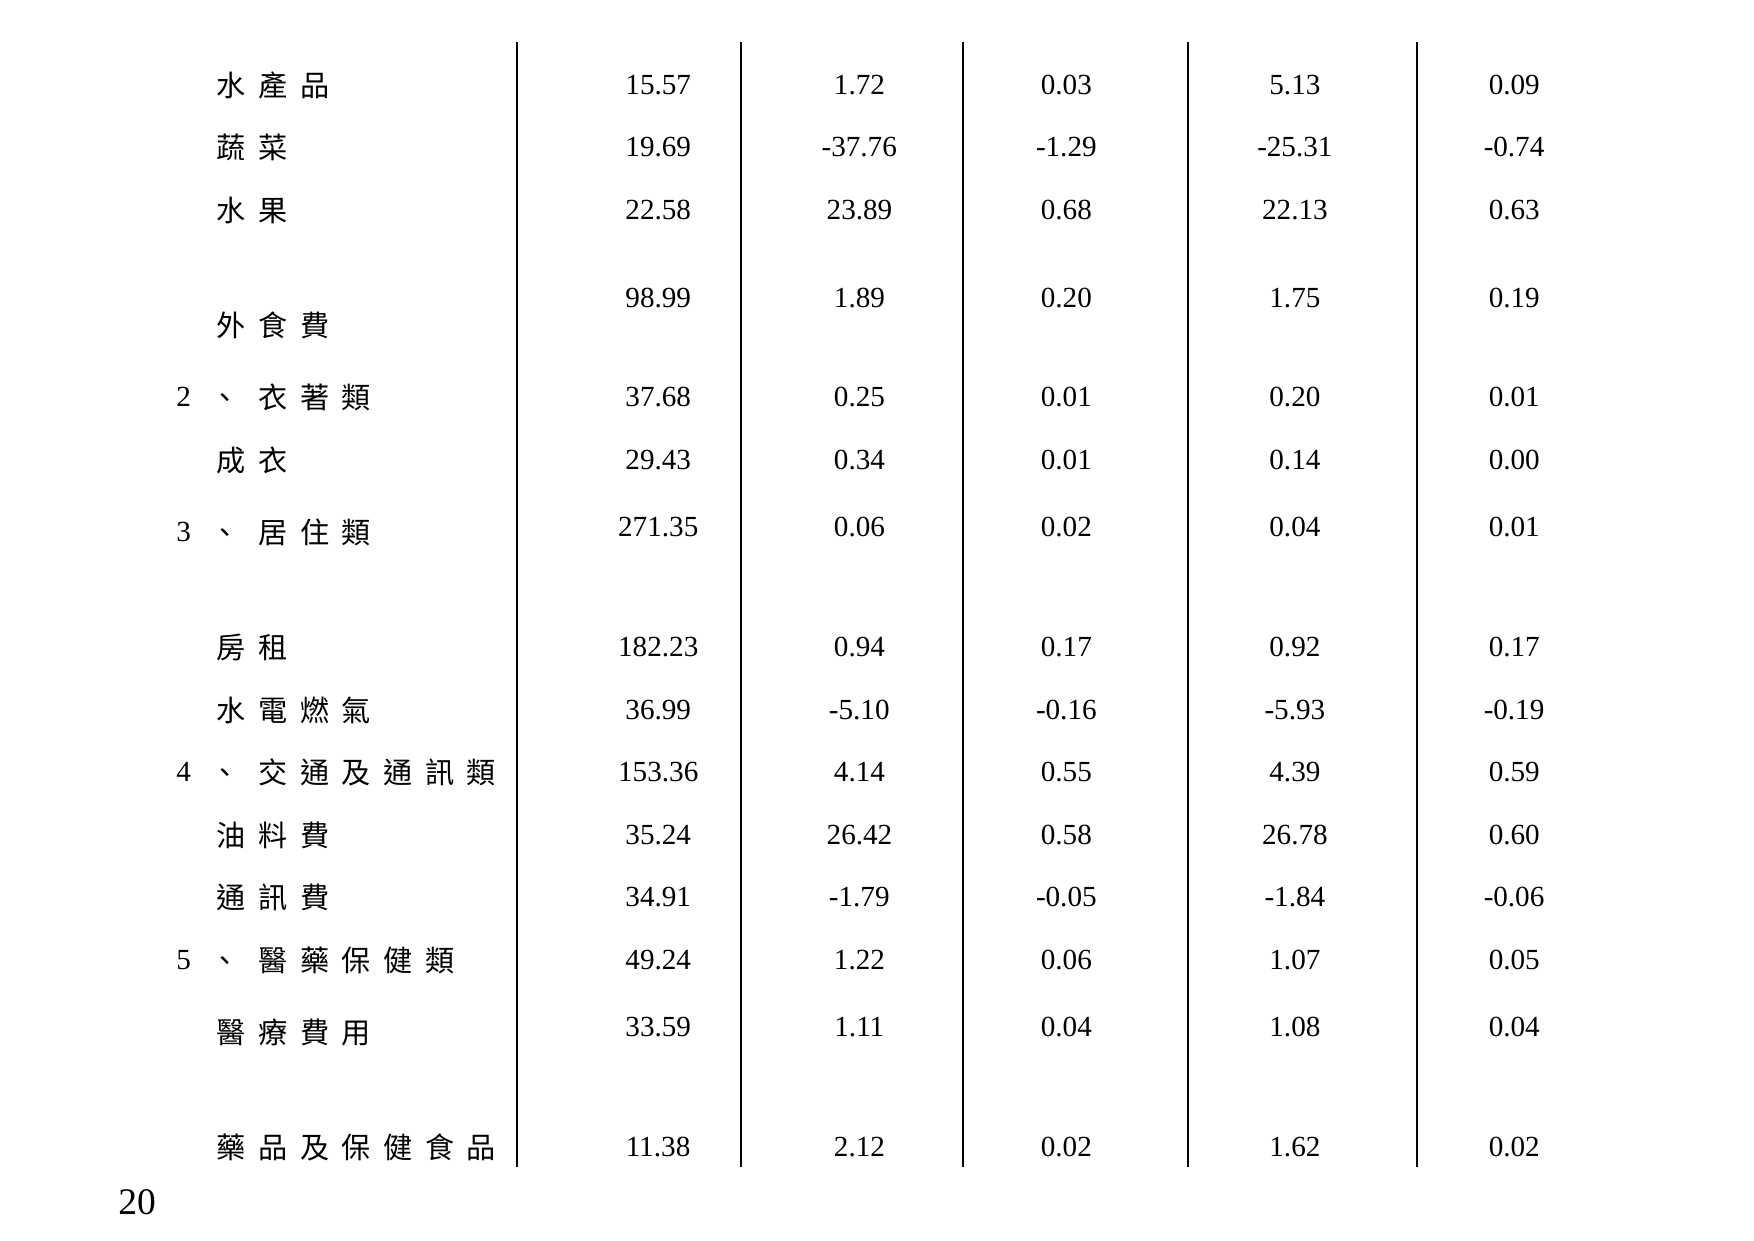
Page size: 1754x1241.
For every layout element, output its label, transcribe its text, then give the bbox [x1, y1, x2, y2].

table_cell 0.04 [1418, 979, 1636, 1052]
table_cell -1.79 [742, 854, 962, 917]
table_cell 0.02 [964, 1052, 1187, 1167]
table_cell 271.35 [518, 479, 740, 552]
table_cell 0.02 [964, 479, 1187, 552]
table_cell -1.29 [964, 104, 1187, 167]
table_cell 0.02 [1418, 1052, 1636, 1167]
table_cell 19.69 [518, 104, 740, 167]
table_cell 98.99 [518, 229, 740, 345]
table_cell -0.19 [1418, 667, 1636, 729]
table_cell 0.20 [1189, 345, 1416, 417]
table_cell 0.01 [964, 345, 1187, 417]
table_cell 22.13 [1189, 167, 1416, 229]
table_cell 0.14 [1189, 417, 1416, 479]
table_cell 0.58 [964, 792, 1187, 854]
table_cell 1.22 [742, 917, 962, 979]
table_cell 房租 [118, 552, 516, 667]
table_cell 0.01 [964, 417, 1187, 479]
table_cell 5.13 [1189, 42, 1416, 104]
table_cell 1.07 [1189, 917, 1416, 979]
table_cell 153.36 [518, 729, 740, 792]
table_cell 1.08 [1189, 979, 1416, 1052]
table_cell 2、衣著類 [118, 345, 516, 417]
table_cell 0.17 [1418, 552, 1636, 667]
table_cell 4、交通及通訊類 [118, 729, 516, 792]
table_cell 37.68 [518, 345, 740, 417]
table_cell 1.75 [1189, 229, 1416, 345]
table_cell 0.17 [964, 552, 1187, 667]
table_cell 1.11 [742, 979, 962, 1052]
table_cell -37.76 [742, 104, 962, 167]
table_cell 0.04 [1189, 479, 1416, 552]
table_cell 4.14 [742, 729, 962, 792]
table_cell 0.09 [1418, 42, 1636, 104]
table_cell 33.59 [518, 979, 740, 1052]
table_cell 11.38 [518, 1052, 740, 1167]
table_cell 0.03 [964, 42, 1187, 104]
table_cell -25.31 [1189, 104, 1416, 167]
table_cell 0.68 [964, 167, 1187, 229]
table_cell 22.58 [518, 167, 740, 229]
table_cell 蔬菜 [118, 104, 516, 167]
table_cell 0.55 [964, 729, 1187, 792]
table_cell 0.01 [1418, 345, 1636, 417]
table_cell 0.04 [964, 979, 1187, 1052]
table_cell 0.63 [1418, 167, 1636, 229]
table_cell 醫療費用 [118, 979, 516, 1052]
table_cell 26.78 [1189, 792, 1416, 854]
table_cell 2.12 [742, 1052, 962, 1167]
table_cell 0.60 [1418, 792, 1636, 854]
table_cell 34.91 [518, 854, 740, 917]
table_cell 1.89 [742, 229, 962, 345]
table_cell 0.25 [742, 345, 962, 417]
table_cell -0.74 [1418, 104, 1636, 167]
table_cell 35.24 [518, 792, 740, 854]
table_cell 4.39 [1189, 729, 1416, 792]
table_cell 1.72 [742, 42, 962, 104]
table_cell 1.62 [1189, 1052, 1416, 1167]
table_cell 藥品及保健食品 [118, 1052, 516, 1167]
table_cell -0.06 [1418, 854, 1636, 917]
table_cell 0.06 [742, 479, 962, 552]
table_cell 0.94 [742, 552, 962, 667]
table_cell -1.84 [1189, 854, 1416, 917]
table_cell 15.57 [518, 42, 740, 104]
table_cell 5、醫藥保健類 [118, 917, 516, 979]
table_cell -0.05 [964, 854, 1187, 917]
table_cell 油料費 [118, 792, 516, 854]
table_cell 26.42 [742, 792, 962, 854]
table_cell -5.10 [742, 667, 962, 729]
table_cell 29.43 [518, 417, 740, 479]
table_cell 182.23 [518, 552, 740, 667]
table_cell 水電燃氣 [118, 667, 516, 729]
table_cell 49.24 [518, 917, 740, 979]
table_cell 0.92 [1189, 552, 1416, 667]
table_cell 0.05 [1418, 917, 1636, 979]
table_cell 3、居住類 [118, 479, 516, 552]
table_cell 水果 [118, 167, 516, 229]
table_cell 0.34 [742, 417, 962, 479]
table_cell -0.16 [964, 667, 1187, 729]
table_cell 外食費 [118, 229, 516, 345]
table_cell 23.89 [742, 167, 962, 229]
table_cell 0.06 [964, 917, 1187, 979]
table_cell 成衣 [118, 417, 516, 479]
table_cell 0.59 [1418, 729, 1636, 792]
table_cell 0.01 [1418, 479, 1636, 552]
table_cell 通訊費 [118, 854, 516, 917]
table_cell 36.99 [518, 667, 740, 729]
table_cell -5.93 [1189, 667, 1416, 729]
table_cell 水產品 [118, 42, 516, 104]
table_cell 0.19 [1418, 229, 1636, 345]
table_cell 0.00 [1418, 417, 1636, 479]
table_cell 0.20 [964, 229, 1187, 345]
